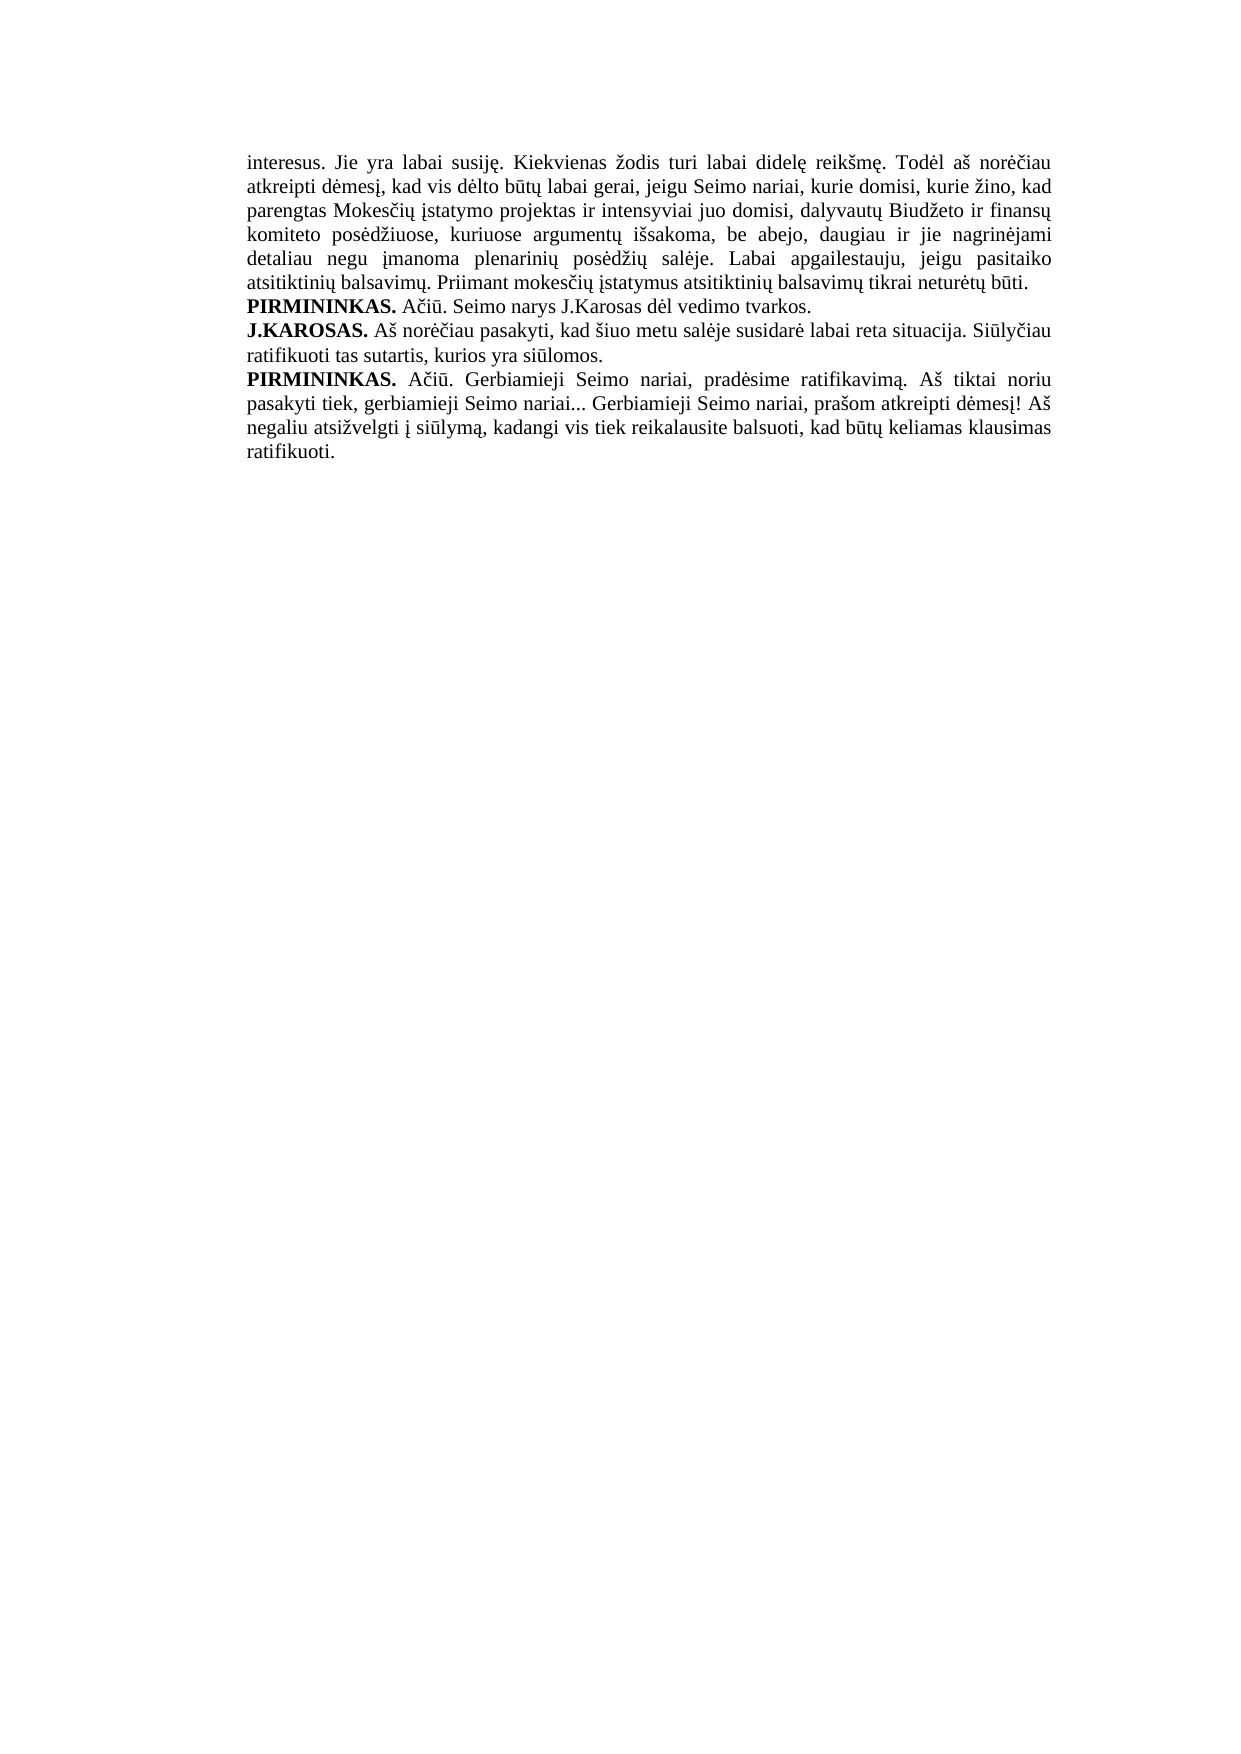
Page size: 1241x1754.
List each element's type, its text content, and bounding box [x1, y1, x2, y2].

text PIRMININKAS. Ačiū. Seimo narys J.Karosas dėl vedimo tvarkos. [247, 294, 1053, 318]
text J.KAROSAS. Aš norėčiau pasakyti, kad šiuo metu salėje susidarė labai reta situacija. Siūlyčiau ratifikuoti tas sutartis, kurios yra siūlomos. [247, 318, 1053, 367]
text interesus. Jie yra labai susiję. Kiekvienas žodis turi labai didelę reikšmę. Todėl aš norėčiau atkreipti dėmesį, kad vis dėlto būtų labai gerai, jeigu Seimo nariai, kurie domisi, kurie žino, kad parengtas Mokesčių įstatymo projektas ir intensyviai juo domisi, dalyvautų Biudžeto ir finansų komiteto posėdžiuose, kuriuose argumentų išsakoma, be abejo, daugiau ir jie nagrinėjami detaliau negu įmanoma plenarinių posėdžių salėje. Labai apgailestauju, jeigu pasitaiko atsitiktinių balsavimų. Priimant mokesčių įstatymus atsitiktinių balsavimų tikrai neturėtų būti. [247, 150, 1053, 294]
text PIRMININKAS. Ačiū. Gerbiamieji Seimo nariai, pradėsime ratifikavimą. Aš tiktai noriu pasakyti tiek, gerbiamieji Seimo nariai... Gerbiamieji Seimo nariai, prašom atkreipti dėmesį! Aš negaliu atsižvelgti į siūlymą, kadangi vis tiek reikalausite balsuoti, kad būtų keliamas klausimas ratifikuoti. [247, 367, 1053, 463]
